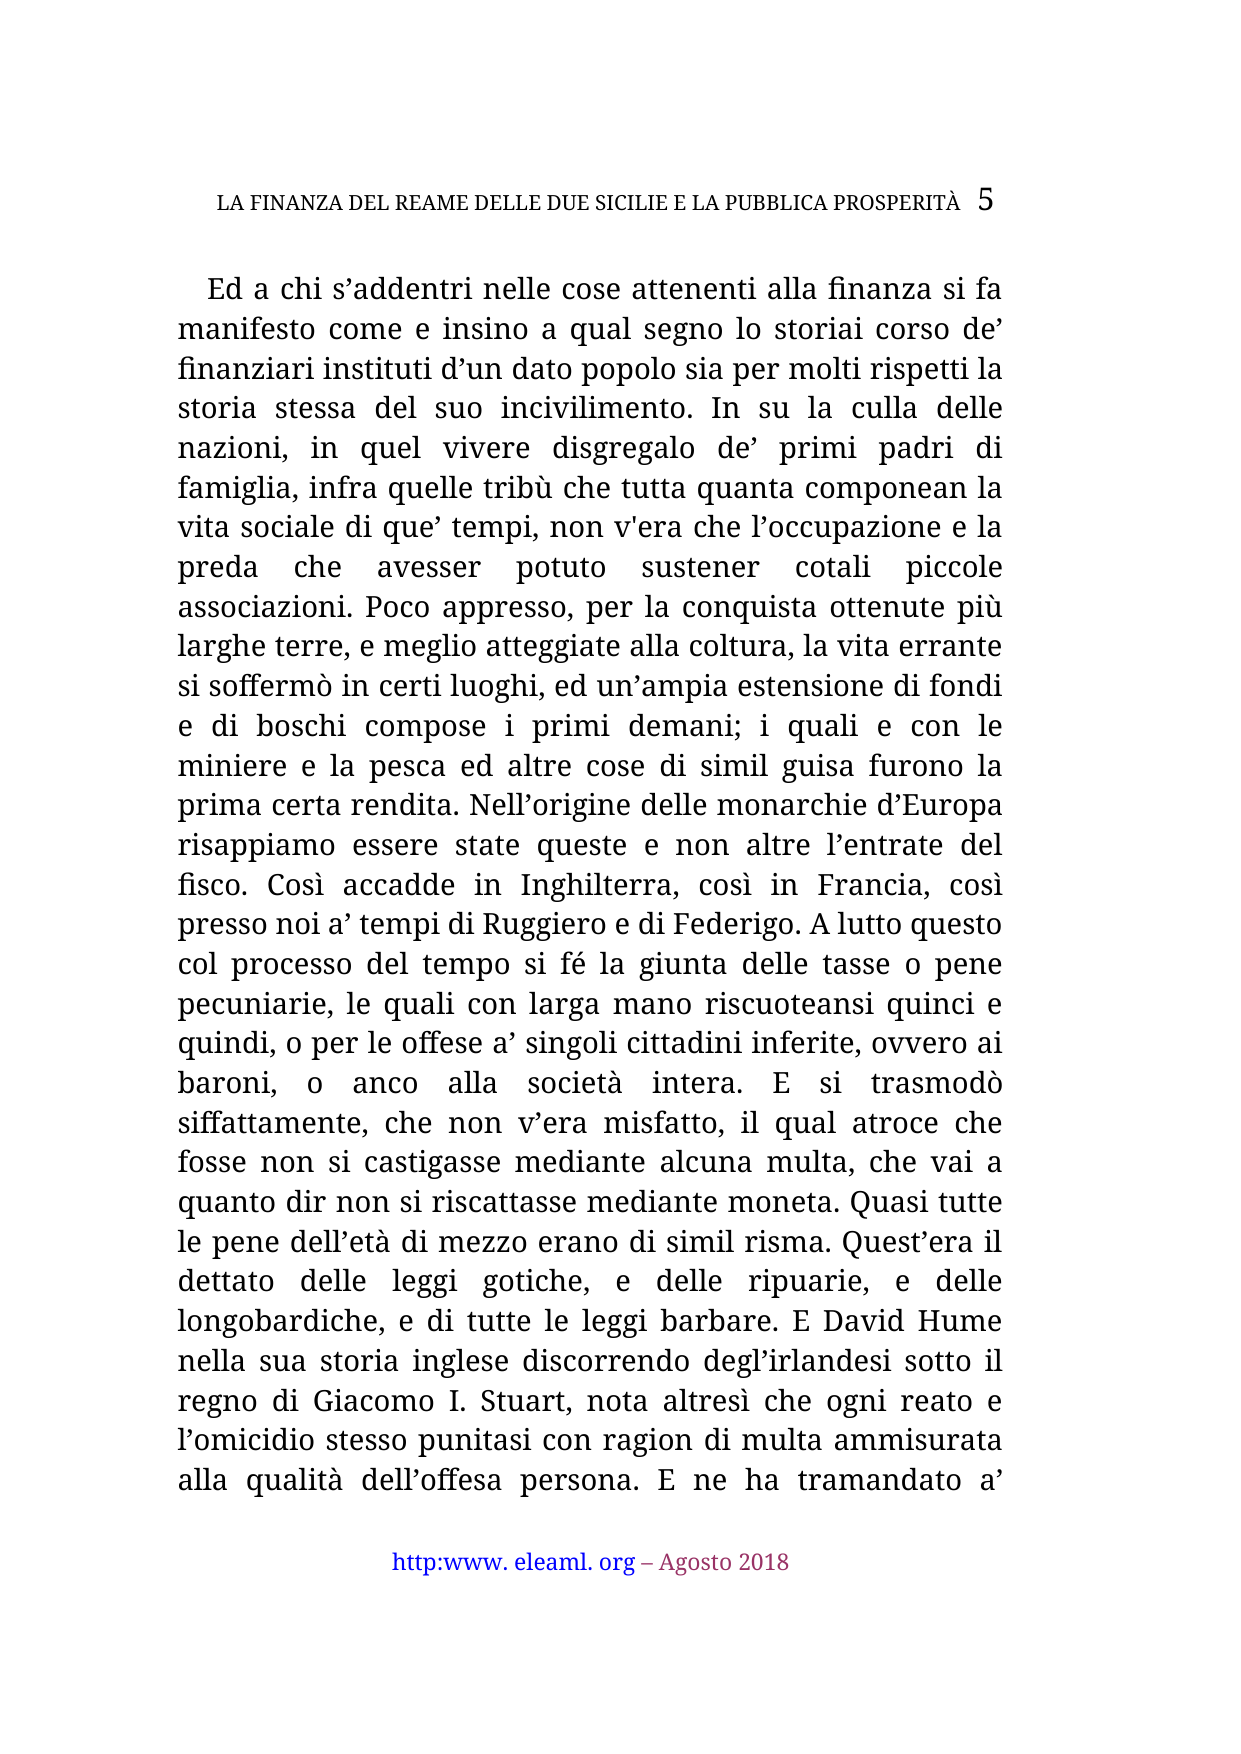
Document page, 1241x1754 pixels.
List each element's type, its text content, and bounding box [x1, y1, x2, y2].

text Ed a chi s’addentri nelle cose attenenti alla finanza si fa manifesto come e insino a qual segno lo storiai corso de’ finanziari instituti d’un dato popolo sia per molti rispetti la storia stessa del suo incivilimento. In su la culla delle nazioni, in quel vivere disgregalo de’ primi padri di famiglia, infra quelle tribù che tutta quanta componean la vita sociale di que’ tempi, non v'era che l’occupazione e la preda che avesser potuto sustener cotali piccole associazioni. Poco appresso, per la conquista ottenute più larghe terre, e meglio atteggiate alla coltura, la vita errante si soffermò in certi luoghi, ed un’ampia estensione di fondi e di boschi compose i primi demani; i quali e con le miniere e la pesca ed altre cose di simil guisa furono la prima certa rendita. Nell’origine delle monarchie d’Europa risappiamo essere state queste e non altre l’entrate del fisco. Così accadde in Inghilterra, così in Francia, così presso noi a’ tempi di Ruggiero e di Federigo. A lutto questo col processo del tempo si fé la giunta delle tasse o pene pecuniarie, le quali con larga mano riscuoteansi quinci e quindi, o per le offese a’ singoli cittadini inferite, ovvero ai baroni, o anco alla società intera. E si trasmodò siffattamente, che non v’era misfatto, il qual atroce che fosse non si castigasse mediante alcuna multa, che vai a quanto dir non si riscattasse mediante moneta. Quasi tutte le pene dell’età di mezzo erano di simil risma. Quest’era il dettato delle leggi gotiche, e delle ripuarie, e delle longobardiche, e di tutte le leggi barbare. E David Hume nella sua storia inglese discorrendo degl’irlandesi sotto il regno di Giacomo I. Stuart, nota altresì che ogni reato e l’omicidio stesso punitasi con ragion di multa ammisurata alla qualità dell’offesa persona. E ne ha tramandato a’ [177, 268, 1004, 1499]
